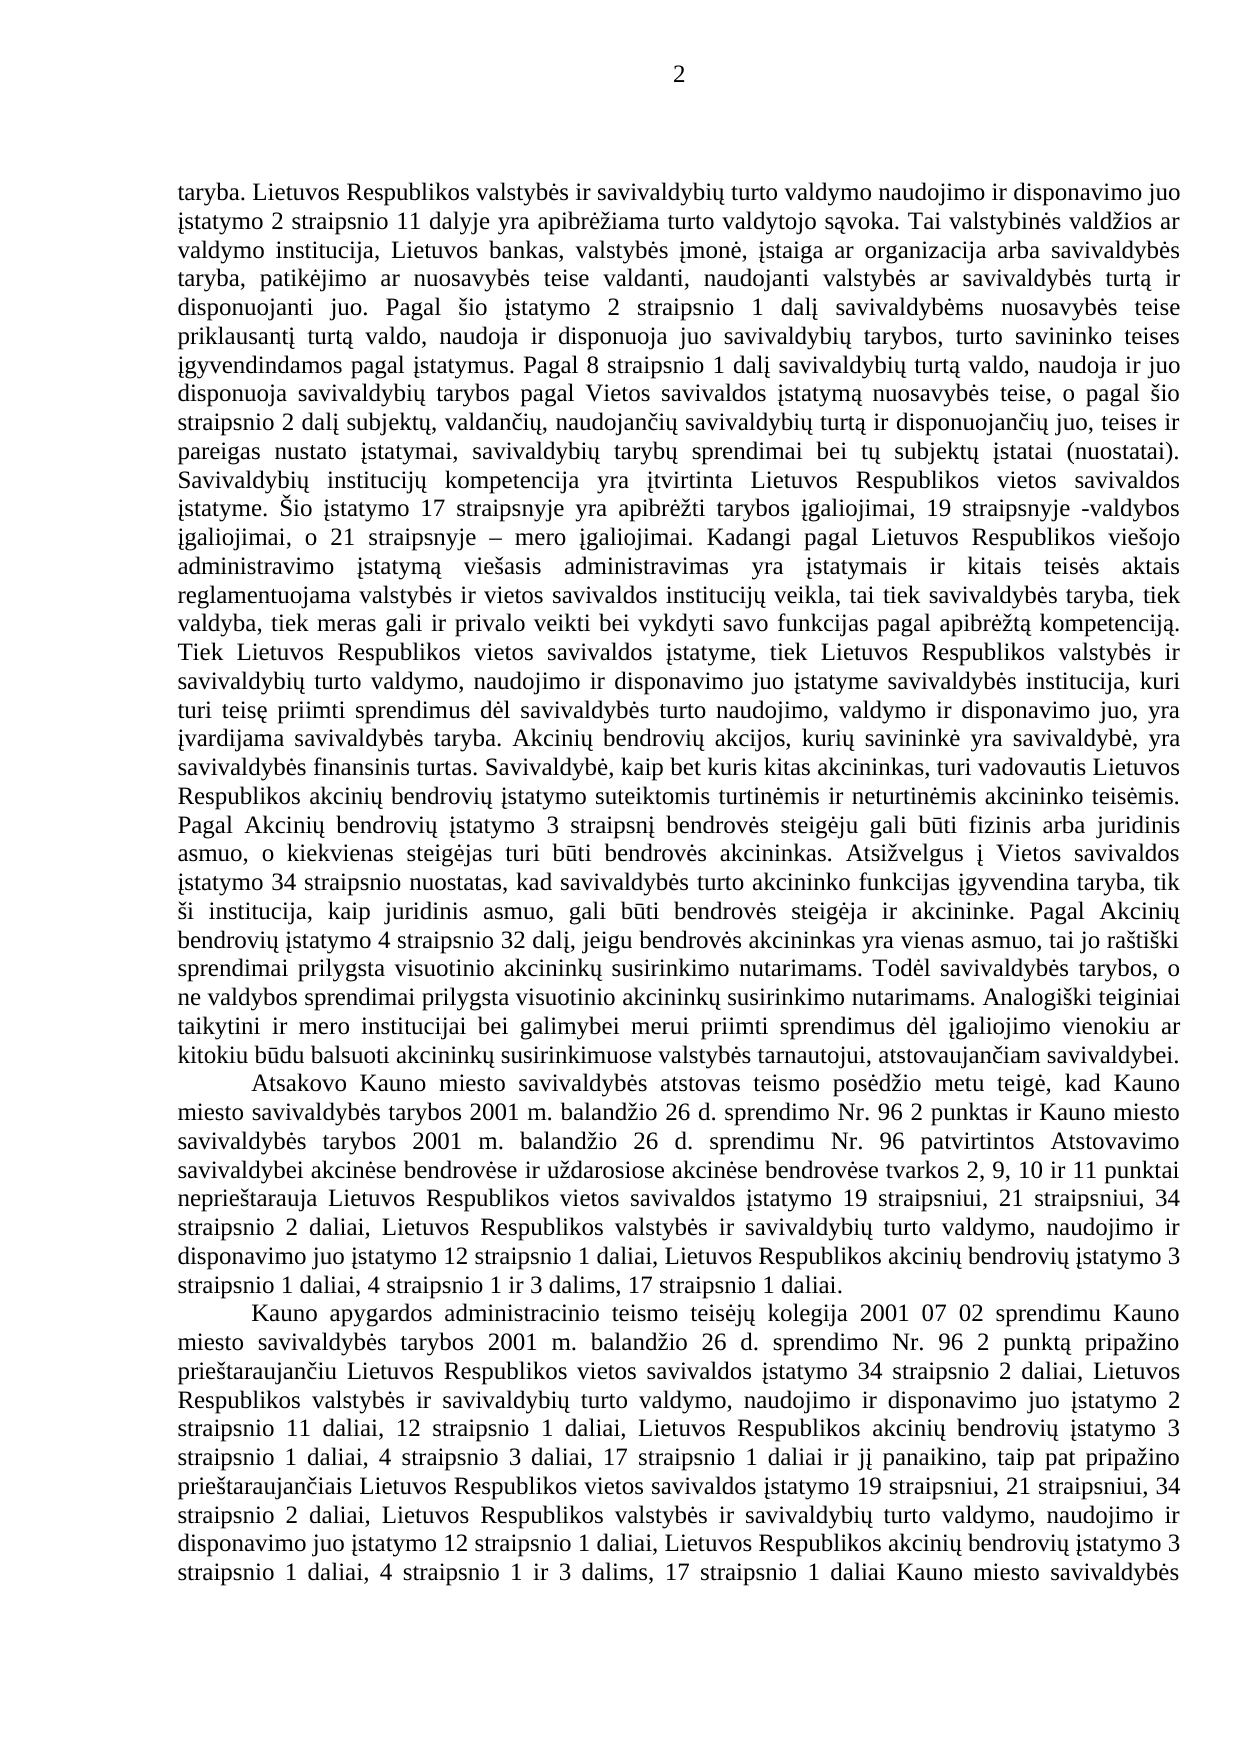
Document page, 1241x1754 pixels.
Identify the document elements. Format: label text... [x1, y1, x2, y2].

text taryba. Lietuvos Respublikos valstybės ir savivaldybių turto valdymo naudojimo ir disponavimo juo įstatymo 2 straipsnio 11 dalyje yra apibrėžiama turto valdytojo sąvoka. Tai valstybinės valdžios ar valdymo institucija, Lietuvos bankas, valstybės įmonė, įstaiga ar organizacija arba savivaldybės taryba, patikėjimo ar nuosavybės teise valdanti, naudojanti valstybės ar savivaldybės turtą ir disponuojanti juo. Pagal šio įstatymo 2 straipsnio 1 dalį savivaldybėms nuosavybės teise priklausantį turtą valdo, naudoja ir disponuoja juo savivaldybių tarybos, turto savininko teises įgyvendindamos pagal įstatymus. Pagal 8 straipsnio 1 dalį savivaldybių turtą valdo, naudoja ir juo disponuoja savivaldybių tarybos pagal Vietos savivaldos įstatymą nuosavybės teise, o pagal šio straipsnio 2 dalį subjektų, valdančių, naudojančių savivaldybių turtą ir disponuojančių juo, teises ir pareigas nustato įstatymai, savivaldybių tarybų sprendimai bei tų subjektų įstatai (nuostatai). Savivaldybių institucijų kompetencija yra įtvirtinta Lietuvos Respublikos vietos savivaldos įstatyme. Šio įstatymo 17 straipsnyje yra apibrėžti tarybos įgaliojimai, 19 straipsnyje -valdybos įgaliojimai, o 21 straipsnyje – mero įgaliojimai. Kadangi pagal Lietuvos Respublikos viešojo administravimo įstatymą viešasis administravimas yra įstatymais ir kitais teisės aktais reglamentuojama valstybės ir vietos savivaldos institucijų veikla, tai tiek savivaldybės taryba, tiek valdyba, tiek meras gali ir privalo veikti bei vykdyti savo funkcijas pagal apibrėžtą kompetenciją. Tiek Lietuvos Respublikos vietos savivaldos įstatyme, tiek Lietuvos Respublikos valstybės ir savivaldybių turto valdymo, naudojimo ir disponavimo juo įstatyme savivaldybės institucija, kuri turi teisę priimti sprendimus dėl savivaldybės turto naudojimo, valdymo ir disponavimo juo, yra įvardijama savivaldybės taryba. Akcinių bendrovių akcijos, kurių savininkė yra savivaldybė, yra savivaldybės finansinis turtas. Savivaldybė, kaip bet kuris kitas akcininkas, turi vadovautis Lietuvos Respublikos akcinių bendrovių įstatymo suteiktomis turtinėmis ir neturtinėmis akcininko teisėmis. Pagal Akcinių bendrovių įstatymo 3 straipsnį bendrovės steigėju gali būti fizinis arba juridinis asmuo, o kiekvienas steigėjas turi būti bendrovės akcininkas. Atsižvelgus į Vietos savivaldos įstatymo 34 straipsnio nuostatas, kad savivaldybės turto akcininko funkcijas įgyvendina taryba, tik ši institucija, kaip juridinis asmuo, gali būti bendrovės steigėja ir akcininke. Pagal Akcinių bendrovių įstatymo 4 straipsnio 32 dalį, jeigu bendrovės akcininkas yra vienas asmuo, tai jo raštiški sprendimai prilygsta visuotinio akcininkų susirinkimo nutarimams. Todėl savivaldybės tarybos, o ne valdybos sprendimai prilygsta visuotinio akcininkų susirinkimo nutarimams. Analogiški teiginiai taikytini ir mero institucijai bei galimybei merui priimti sprendimus dėl įgaliojimo vienokiu ar kitokiu būdu balsuoti akcininkų susirinkimuose valstybės tarnautojui, atstovaujančiam savivaldybei. [177, 177, 1181, 1068]
text Atsakovo Kauno miesto savivaldybės atstovas teismo posėdžio metu teigė, kad Kauno miesto savivaldybės tarybos 2001 m. balandžio 26 d. sprendimo Nr. 96 2 punktas ir Kauno miesto savivaldybės tarybos 2001 m. balandžio 26 d. sprendimu Nr. 96 patvirtintos Atstovavimo savivaldybei akcinėse bendrovėse ir uždarosiose akcinėse bendrovėse tvarkos 2, 9, 10 ir 11 punktai neprieštarauja Lietuvos Respublikos vietos savivaldos įstatymo 19 straipsniui, 21 straipsniui, 34 straipsnio 2 daliai, Lietuvos Respublikos valstybės ir savivaldybių turto valdymo, naudojimo ir disponavimo juo įstatymo 12 straipsnio 1 daliai, Lietuvos Respublikos akcinių bendrovių įstatymo 3 straipsnio 1 daliai, 4 straipsnio 1 ir 3 dalims, 17 straipsnio 1 daliai. [177, 1068, 1181, 1298]
text Kauno apygardos administracinio teismo teisėjų kolegija 2001 07 02 sprendimu Kauno miesto savivaldybės tarybos 2001 m. balandžio 26 d. sprendimo Nr. 96 2 punktą pripažino prieštaraujančiu Lietuvos Respublikos vietos savivaldos įstatymo 34 straipsnio 2 daliai, Lietuvos Respublikos valstybės ir savivaldybių turto valdymo, naudojimo ir disponavimo juo įstatymo 2 straipsnio 11 daliai, 12 straipsnio 1 daliai, Lietuvos Respublikos akcinių bendrovių įstatymo 3 straipsnio 1 daliai, 4 straipsnio 3 daliai, 17 straipsnio 1 daliai ir jį panaikino, taip pat pripažino prieštaraujančiais Lietuvos Respublikos vietos savivaldos įstatymo 19 straipsniui, 21 straipsniui, 34 straipsnio 2 daliai, Lietuvos Respublikos valstybės ir savivaldybių turto valdymo, naudojimo ir disponavimo juo įstatymo 12 straipsnio 1 daliai, Lietuvos Respublikos akcinių bendrovių įstatymo 3 straipsnio 1 daliai, 4 straipsnio 1 ir 3 dalims, 17 straipsnio 1 daliai Kauno miesto savivaldybės [177, 1298, 1181, 1586]
